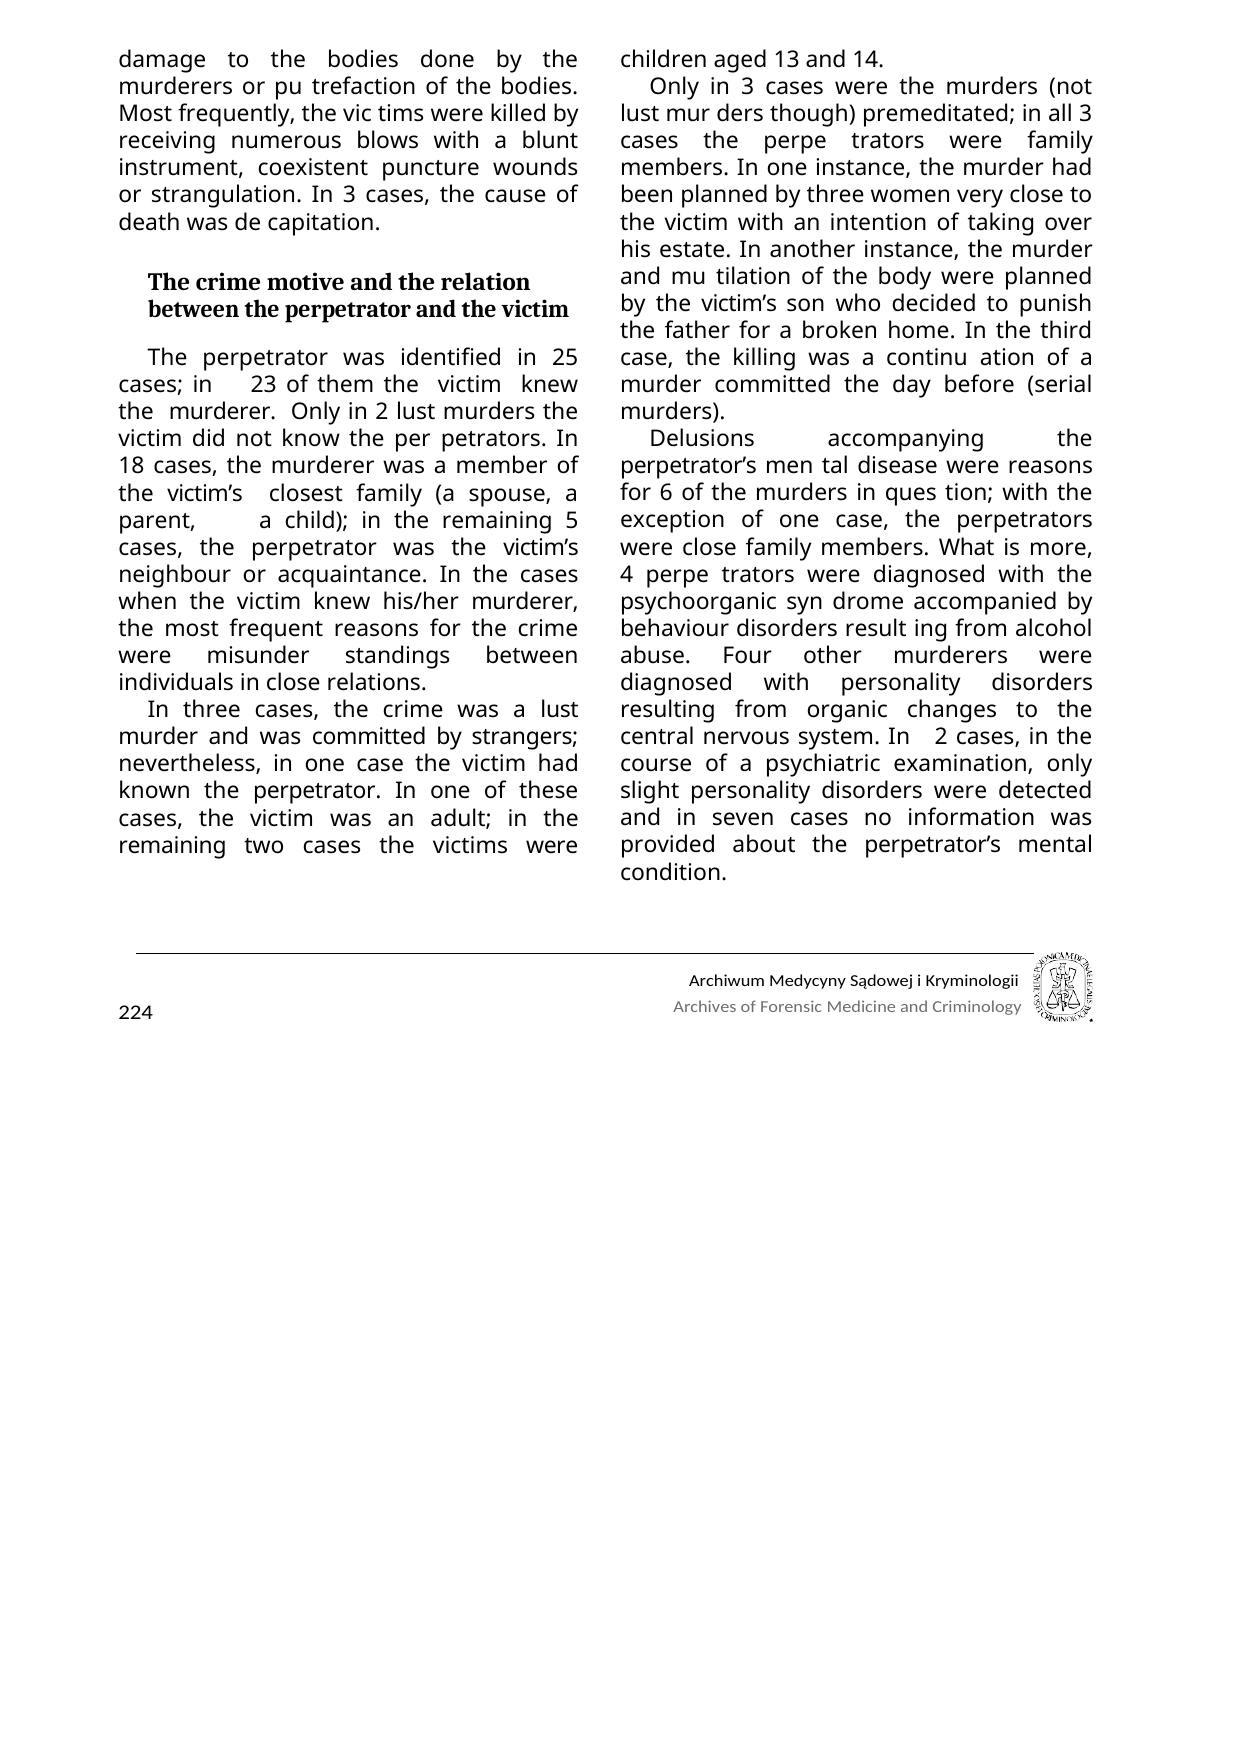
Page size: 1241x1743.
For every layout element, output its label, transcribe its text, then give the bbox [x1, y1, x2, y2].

text Only in 3 cases were the murders (not lust mur­ ders though) premeditated; in all 3 cases the perpe­ trators were family members. In one instance, the murder had been planned by three women very close to the victim with an intention of taking over his estate. In another instance, the murder and mu­ tilation of the body were planned by the victim’s son who decided to punish the father for a broken home. In the third case, the killing was a continu­ ation of a murder committed the day before (serial murders). [620, 73, 1093, 425]
text 224 Archives of Forensic Medicine and Criminology [118, 991, 1033, 1018]
text The perpetrator was identified in 25 cases; in 23 of them the victim knew the murderer. Only in 2 lust murders the victim did not know the per­ petrators. In 18 cases, the murderer was a member of the victim’s closest family (a spouse, a parent, a child); in the remaining 5 cases, the perpetrator was the victim’s neighbour or acquaintance. In the cases when the victim knew his/her murderer, the most frequent reasons for the crime were misunder­ standings between individuals in close relations. [118, 344, 578, 696]
text In three cases, the crime was a lust murder and was committed by strangers; nevertheless, in one case the victim had known the perpetrator. In one of these cases, the victim was an adult; in the remaining two cases the victims were [118, 696, 578, 858]
text children aged 13 and 14. [620, 46, 1093, 73]
text Delusions accompanying the perpetrator’s men­ tal disease were reasons for 6 of the murders in ques­ tion; with the exception of one case, the perpetrators were close family members. What is more, 4 perpe­ trators were diagnosed with the psychoorganic syn­ drome accompanied by behaviour disorders result­ ing from alcohol abuse. Four other murderers were diagnosed with personality disorders resulting from organic changes to the central nervous system. In 2 cases, in the course of a psychiatric examination, only slight personality disorders were detected and in seven cases no information was provided about the perpetrator’s mental condition. [620, 425, 1093, 885]
text damage to the bodies done by the murderers or pu­ trefaction of the bodies. Most frequently, the vic­ tims were killed by receiving numerous blows with a blunt instrument, coexistent puncture wounds or strangulation. In 3 cases, the cause of death was de­ capitation. [118, 46, 578, 235]
picture [1033, 952, 1093, 1022]
subtitle The crime motive and the relation between the perpetrator and the victim [148, 269, 590, 323]
text Archiwum Medycyny Sądowej i Kryminologii [689, 971, 1033, 991]
